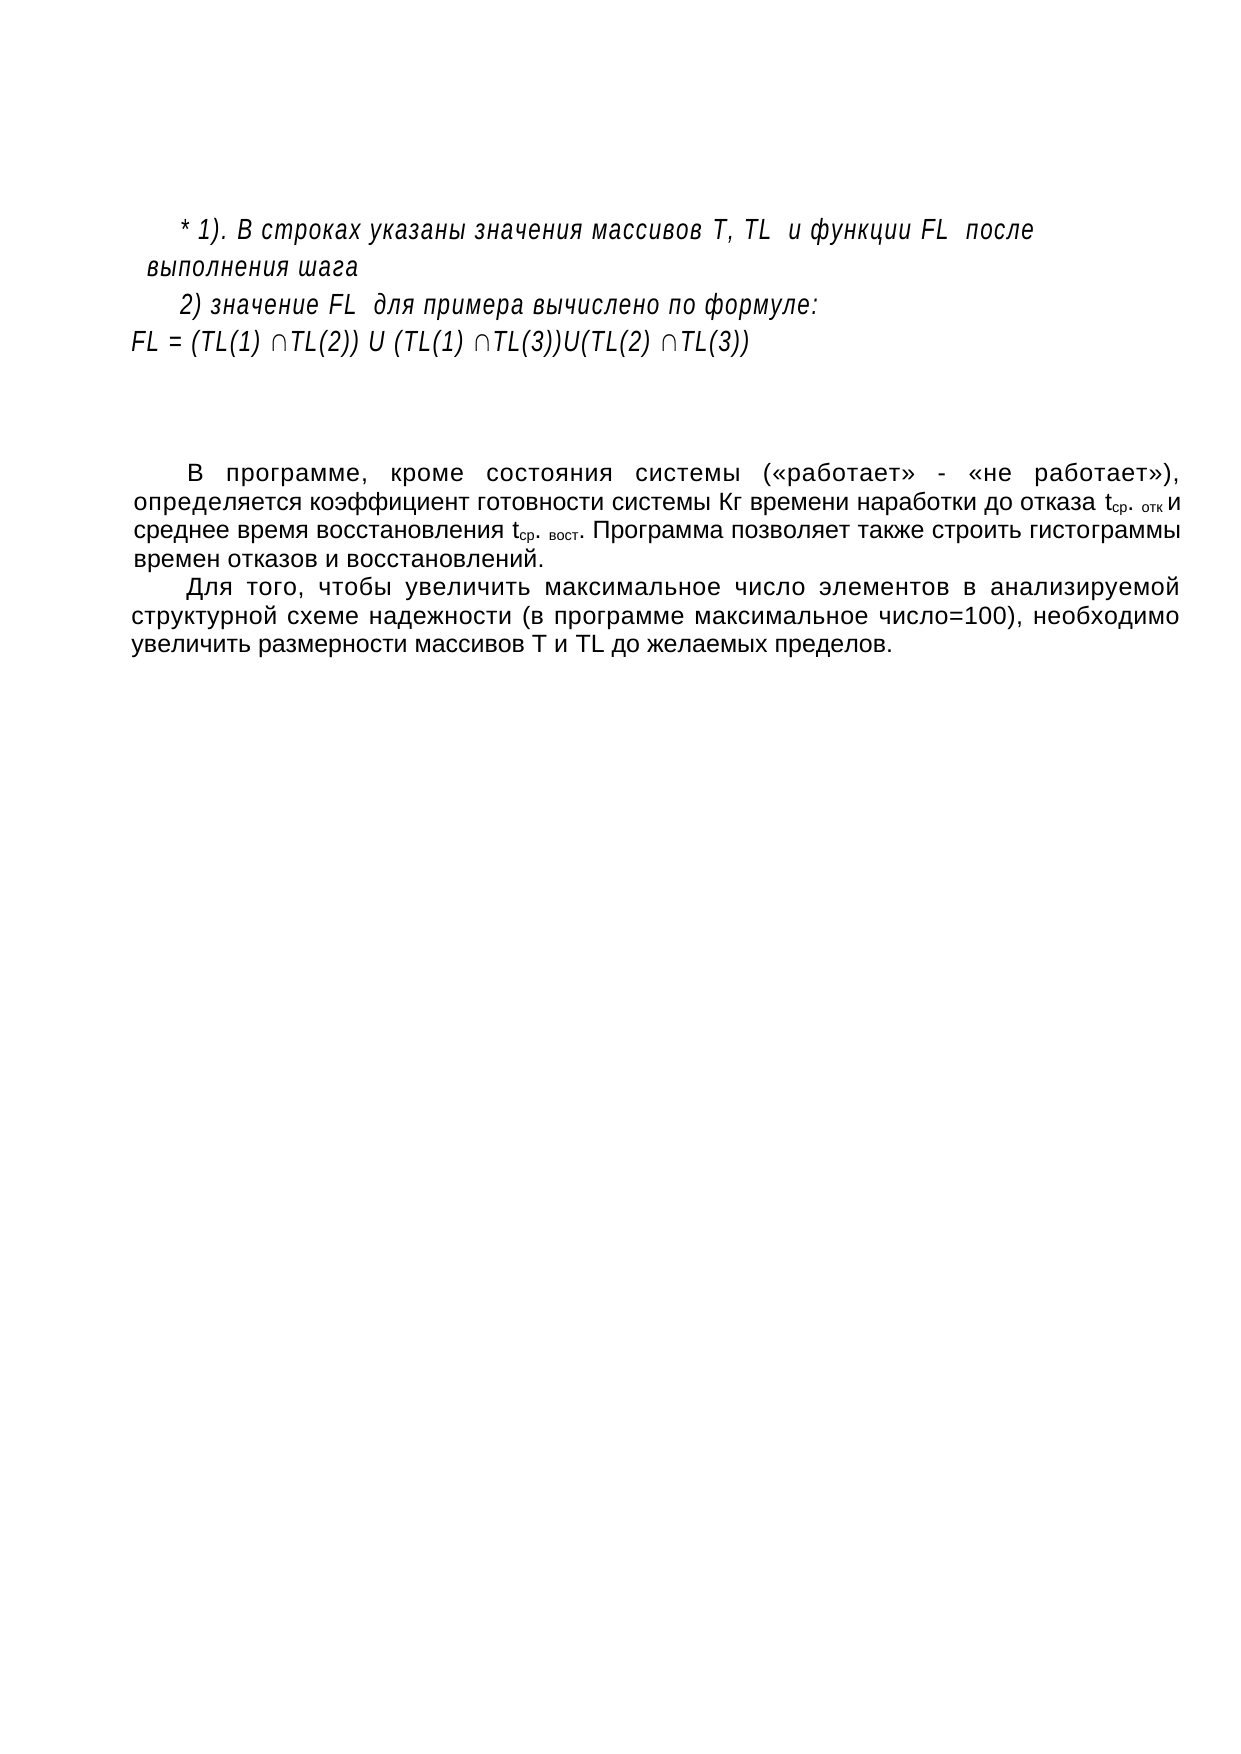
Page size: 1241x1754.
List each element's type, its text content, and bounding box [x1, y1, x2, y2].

text FL = (TL(1) TL(2)) U (TL(1) TL(3))U(TL(2) TL(3)) [131, 322, 1181, 359]
text * 1). В строках указаны значения массивов T, TL и функции FL после выполнения шага [147, 209, 1181, 284]
text 2) значение FL для примера вычислено по формуле: [147, 284, 1181, 322]
text Для того, чтобы увеличить максимальное число элементов в анализируемой структурной схеме надежности (в программе максимальное число=100), необходимо увеличить размерности массивов Т и TL до желаемых пределов. [131, 573, 1181, 658]
text В программе, кроме состояния системы («работает» - «не работает»), определяется коэффициент готовности системы Кг времени наработки до отказа tcр. отк и среднее время восстановления tcp. вост. Программа позволяет также строить гисто­граммы времен отказов и восстановлений. [133, 458, 1181, 573]
